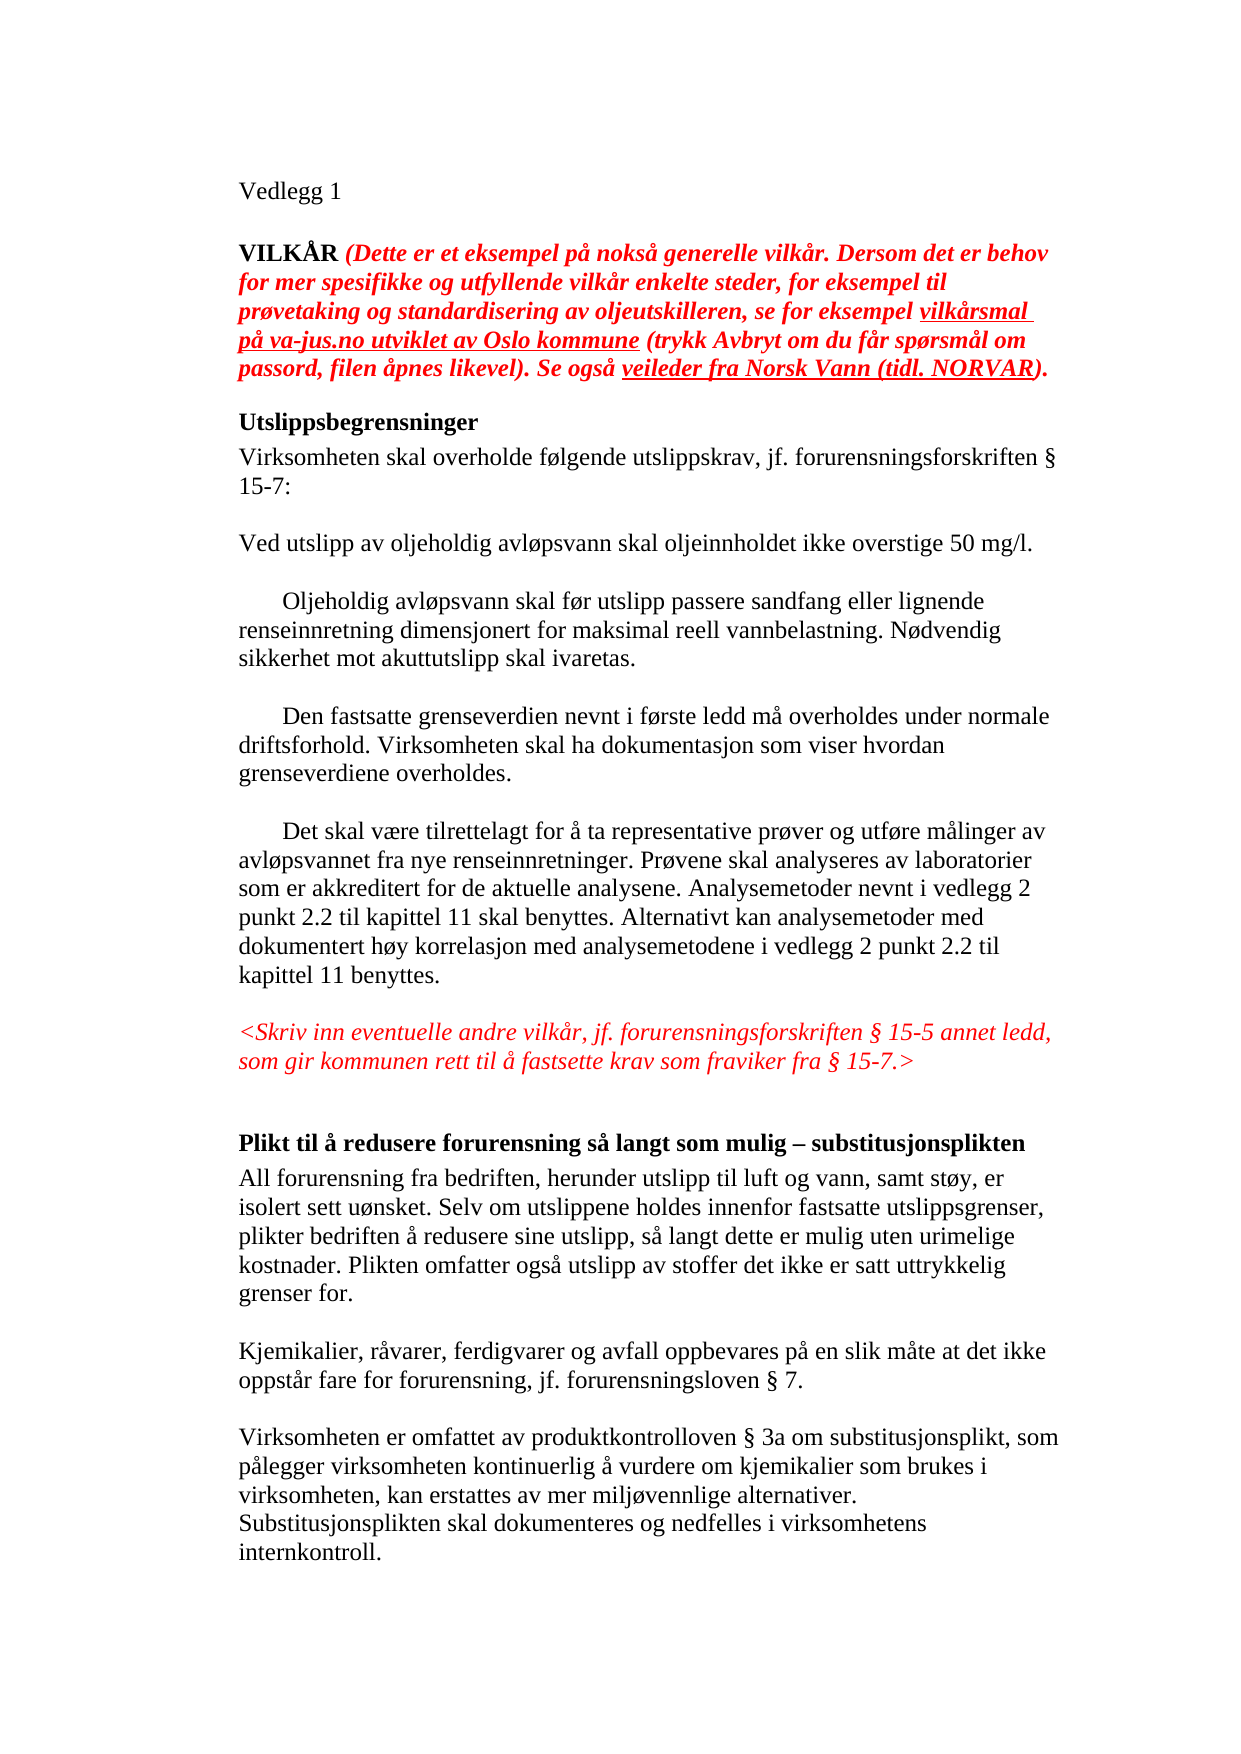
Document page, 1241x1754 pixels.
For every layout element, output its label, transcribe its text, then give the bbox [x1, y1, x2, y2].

text Det skal være tilrettelagt for å ta representative prøver og utføre målinger av avløpsvannet fra nye renseinnretninger. Prøvene skal analyseres av laboratorier som er akkreditert for de aktuelle analysene. Analysemetoder nevnt i vedlegg 2 punkt 2.2 til kapittel 11 skal benyttes. Alternativt kan analysemetoder med dokumentert høy korrelasjon med analysemetodene i vedlegg 2 punkt 2.2 til kapittel 11 benyttes. [238, 816, 1059, 988]
subtitle Utslippsbegrensninger [238, 407, 1065, 436]
text Kjemikalier, råvarer, ferdigvarer og avfall oppbevares på en slik måte at det ikke oppstår fare for forurensning, jf. forurensningsloven § 7. [238, 1336, 1065, 1393]
text Virksomheten skal overholde følgende utslippskrav, jf. forurensningsforskriften § 15-7: [238, 442, 1059, 500]
text Oljeholdig avløpsvann skal før utslipp passere sandfang eller lignende renseinnretning dimensjonert for maksimal reell vannbelastning. Nødvendig sikkerhet mot akuttutslipp skal ivaretas. [238, 586, 1059, 672]
text Virksomheten er omfattet av produktkontrolloven § 3a om substitusjonsplikt, som pålegger virksomheten kontinuerlig å vurdere om kjemikalier som brukes i virksomheten, kan erstattes av mer miljøvennlige alternativer. Substitusjonsplikten skal dokumenteres og nedfelles i virksomhetens internkontroll. [238, 1422, 1065, 1566]
text All forurensning fra bedriften, herunder utslipp til luft og vann, samt støy, er isolert sett uønsket. Selv om utslippene holdes innenfor fastsatte utslippsgrenser, plikter bedriften å redusere sine utslipp, så langt dette er mulig uten urimelige kostnader. Plikten omfatter også utslipp av stoffer det ikke er satt uttrykkelig grenser for. [238, 1163, 1065, 1307]
text VILKÅR (Dette er et eksempel på nokså generelle vilkår. Dersom det er behov for mer spesifikke og utfyllende vilkår enkelte steder, for eksempel til prøvetaking og standardisering av oljeutskilleren, se for eksempel vilkårsmal på va-jus.no utviklet av Oslo kommune (trykk Avbryt om du får spørsmål om passord, filen åpnes likevel). Se også veileder fra Norsk Vann (tidl. NORVAR). [238, 238, 1059, 382]
text Den fastsatte grenseverdien nevnt i første ledd må overholdes under normale driftsforhold. Virksomheten skal ha dokumentasjon som viser hvordan grenseverdiene overholdes. [238, 701, 1059, 787]
text Ved utslipp av oljeholdig avløpsvann skal oljeinnholdet ikke overstige 50 mg/l. [238, 528, 1059, 557]
text <Skriv inn eventuelle andre vilkår, jf. forurensningsforskriften § 15-5 annet ledd, som gir kommunen rett til å fastsette krav som fraviker fra § 15-7.> [238, 1017, 1059, 1075]
subtitle Plikt til å redusere forurensning så langt som mulig – substitusjonsplikten [238, 1128, 1065, 1157]
text Vedlegg 1 [238, 177, 1065, 205]
